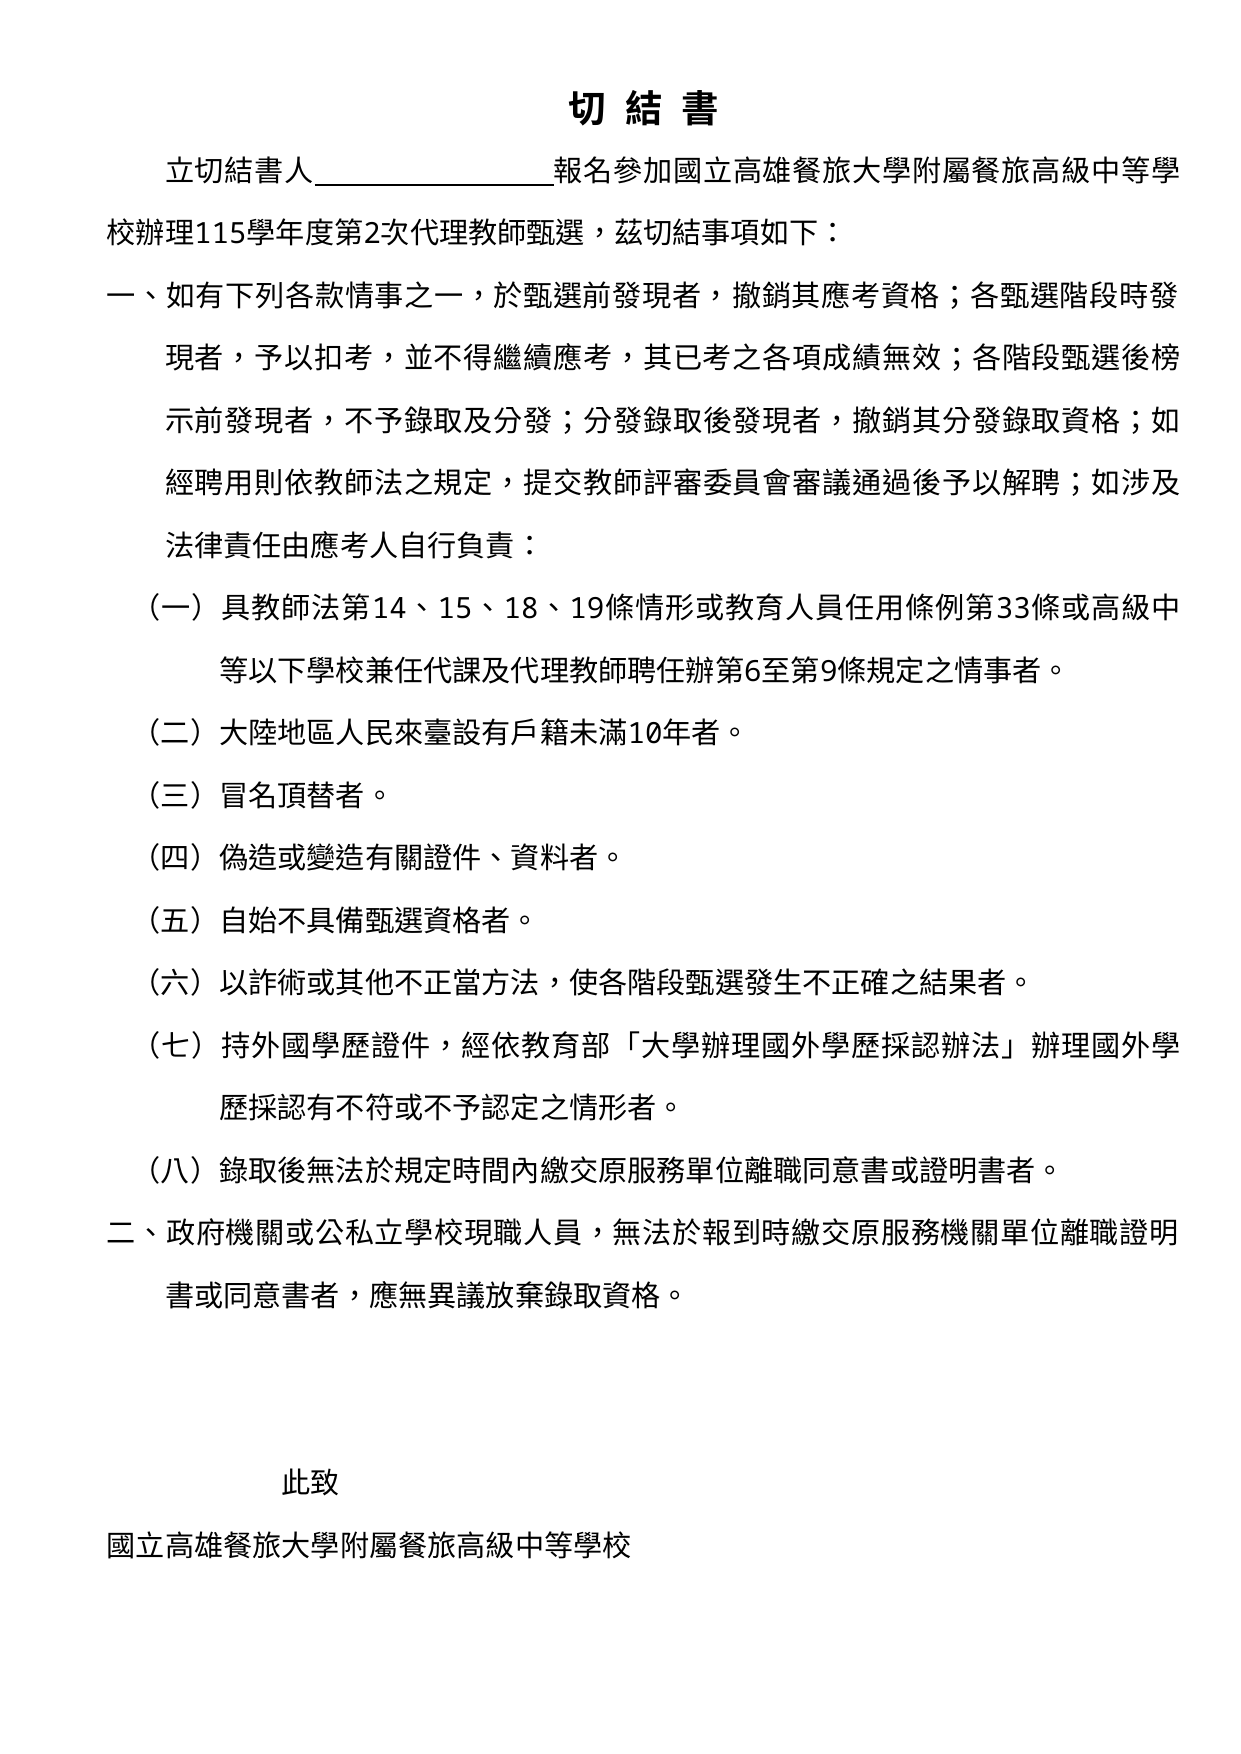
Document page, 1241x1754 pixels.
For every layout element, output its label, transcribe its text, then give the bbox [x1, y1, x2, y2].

text 二、政府機關或公私立學校現職人員，無法於報到時繳交原服務機關單位離職證明書或同意書者，應無異議放棄錄取資格。 [106, 1189, 1181, 1314]
text 一、如有下列各款情事之一，於甄選前發現者，撤銷其應考資格；各甄選階段時發現者，予以扣考，並不得繼續應考，其已考之各項成績無效；各階段甄選後榜示前發現者，不予錄取及分發；分發錄取後發現者，撤銷其分發錄取資格；如經聘用則依教師法之規定，提交教師評審委員會審議通過後予以解聘；如涉及法律責任由應考人自行負責： [106, 252, 1181, 564]
text 此致 [106, 1439, 1181, 1502]
text 國立高雄餐旅大學附屬餐旅高級中等學校 [106, 1502, 1181, 1564]
text （七）持外國學歷證件，經依教育部「大學辦理國外學歷採認辦法」辦理國外學歷採認有不符或不予認定之情形者。 [131, 1002, 1181, 1127]
text 立切結書人 報名參加國立高雄餐旅大學附屬餐旅高級中等學校辦理115學年度第2次代理教師甄選，茲切結事項如下： [106, 127, 1181, 252]
text （二）大陸地區人民來臺設有戶籍未滿10年者。 [131, 689, 1181, 752]
text （五）自始不具備甄選資格者。 [131, 877, 1181, 939]
text （一）具教師法第14、15、18、19條情形或教育人員任用條例第33條或高級中等以下學校兼任代課及代理教師聘任辦第6至第9條規定之情事者。 [131, 564, 1181, 689]
text （八）錄取後無法於規定時間內繳交原服務單位離職同意書或證明書者。 [131, 1127, 1181, 1189]
text （六）以詐術或其他不正當方法，使各階段甄選發生不正確之結果者。 [131, 939, 1181, 1002]
text （四）偽造或變造有關證件、資料者。 [131, 814, 1181, 877]
text （三）冒名頂替者。 [131, 752, 1181, 814]
text 切 結 書 [106, 64, 1181, 127]
